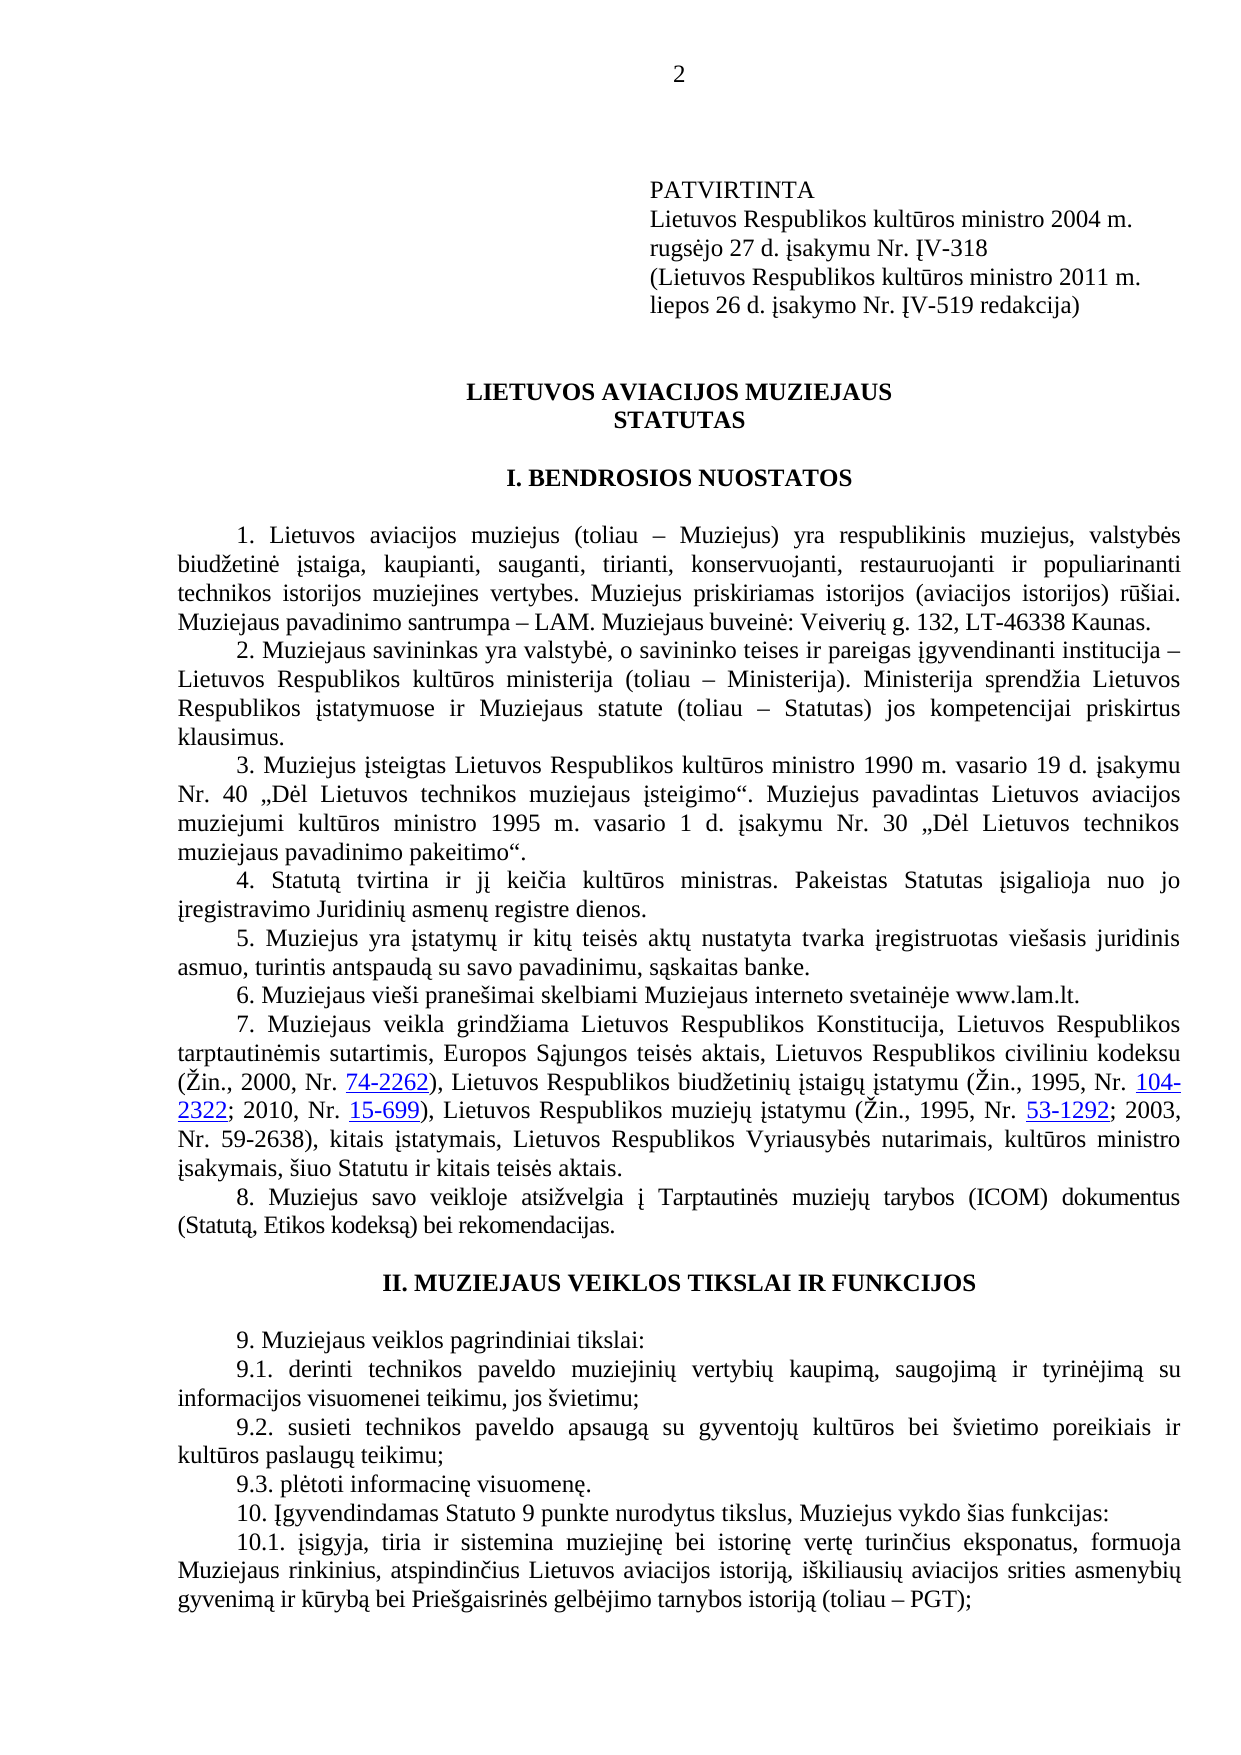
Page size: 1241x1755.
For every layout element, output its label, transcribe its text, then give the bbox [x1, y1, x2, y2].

text II. MUZIEJAUS VEIKLOS TIKSLAI IR FUNKCIJOS [177, 1268, 1181, 1297]
text 10. Įgyvendindamas Statuto 9 punkte nurodytus tikslus, Muziejus vykdo šias funkcijas: [177, 1498, 1181, 1527]
text 7. Muziejaus veikla grindžiama Lietuvos Respublikos Konstitucija, Lietuvos Respublikos tarptautinėmis sutartimis, Europos Sąjungos teisės aktais, Lietuvos Respublikos civiliniu kodeksu (Žin., 2000, Nr. 74-2262), Lietuvos Respublikos biudžetinių įstaigų įstatymu (Žin., 1995, Nr. 104-2322; 2010, Nr. 15-699), Lietuvos Respublikos muziejų įstatymu (Žin., 1995, Nr. 53-1292; 2003, Nr. 59-2638), kitais įstatymais, Lietuvos Respublikos Vyriausybės nutarimais, kultūros ministro įsakymais, šiuo Statutu ir kitais teisės aktais. [177, 1009, 1181, 1182]
text Lietuvos Respublikos kultūros ministro 2004 m. rugsėjo 27 d. įsakymu Nr. ĮV-318 [649, 204, 1181, 262]
text 4. Statutą tvirtina ir jį keičia kultūros ministras. Pakeistas Statutas įsigalioja nuo jo įregistravimo Juridinių asmenų registre dienos. [177, 866, 1181, 923]
text LIETUVOS AVIACIJOS MUZIEJAUS [177, 377, 1181, 406]
text STATUTAS [177, 406, 1181, 434]
text 3. Muziejus įsteigtas Lietuvos Respublikos kultūros ministro 1990 m. vasario 19 d. įsakymu Nr. 40 „Dėl Lietuvos technikos muziejaus įsteigimo“. Muziejus pavadintas Lietuvos aviacijos muziejumi kultūros ministro 1995 m. vasario 1 d. įsakymu Nr. 30 „Dėl Lietuvos technikos muziejaus pavadinimo pakeitimo“. [177, 751, 1181, 866]
text 6. Muziejaus vieši pranešimai skelbiami Muziejaus interneto svetainėje www.lam.lt. [177, 981, 1181, 1009]
text PATVIRTINTA [649, 176, 1181, 204]
text 9.1. derinti technikos paveldo muziejinių vertybių kaupimą, saugojimą ir tyrinėjimą su informacijos visuomenei teikimu, jos švietimu; [177, 1354, 1181, 1412]
text 10.1. įsigyja, tiria ir sistemina muziejinę bei istorinę vertę turinčius eksponatus, formuoja Muziejaus rinkinius, atspindinčius Lietuvos aviacijos istoriją, iškiliausių aviacijos srities asmenybių gyvenimą ir kūrybą bei Priešgaisrinės gelbėjimo tarnybos istoriją (toliau – PGT); [177, 1527, 1181, 1613]
text (Lietuvos Respublikos kultūros ministro 2011 m. liepos 26 d. įsakymo Nr. ĮV-519 redakcija) [649, 262, 1181, 319]
text 9.2. susieti technikos paveldo apsaugą su gyventojų kultūros bei švietimo poreikiais ir kultūros paslaugų teikimu; [177, 1412, 1181, 1469]
text 9.3. plėtoti informacinę visuomenę. [177, 1469, 1181, 1498]
text 1. Lietuvos aviacijos muziejus (toliau – Muziejus) yra respublikinis muziejus, valstybės biudžetinė įstaiga, kaupianti, sauganti, tirianti, konservuojanti, restauruojanti ir populiarinanti technikos istorijos muziejines vertybes. Muziejus priskiriamas istorijos (aviacijos istorijos) rūšiai. Muziejaus pavadinimo santrumpa – LAM. Muziejaus buveinė: Veiverių g. 132, LT-46338 Kaunas. [177, 521, 1181, 636]
text 8. Muziejus savo veikloje atsižvelgia į Tarptautinės muziejų tarybos (ICOM) dokumentus (Statutą, Etikos kodeksą) bei rekomendacijas. [177, 1182, 1181, 1239]
text I. BENDROSIOS NUOSTATOS [177, 463, 1181, 492]
text 9. Muziejaus veiklos pagrindiniai tikslai: [177, 1326, 1181, 1354]
text 5. Muziejus yra įstatymų ir kitų teisės aktų nustatyta tvarka įregistruotas viešasis juridinis asmuo, turintis antspaudą su savo pavadinimu, sąskaitas banke. [177, 923, 1181, 981]
text 2. Muziejaus savininkas yra valstybė, o savininko teises ir pareigas įgyvendinanti institucija – Lietuvos Respublikos kultūros ministerija (toliau – Ministerija). Ministerija sprendžia Lietuvos Respublikos įstatymuose ir Muziejaus statute (toliau – Statutas) jos kompetencijai priskirtus klausimus. [177, 636, 1181, 751]
